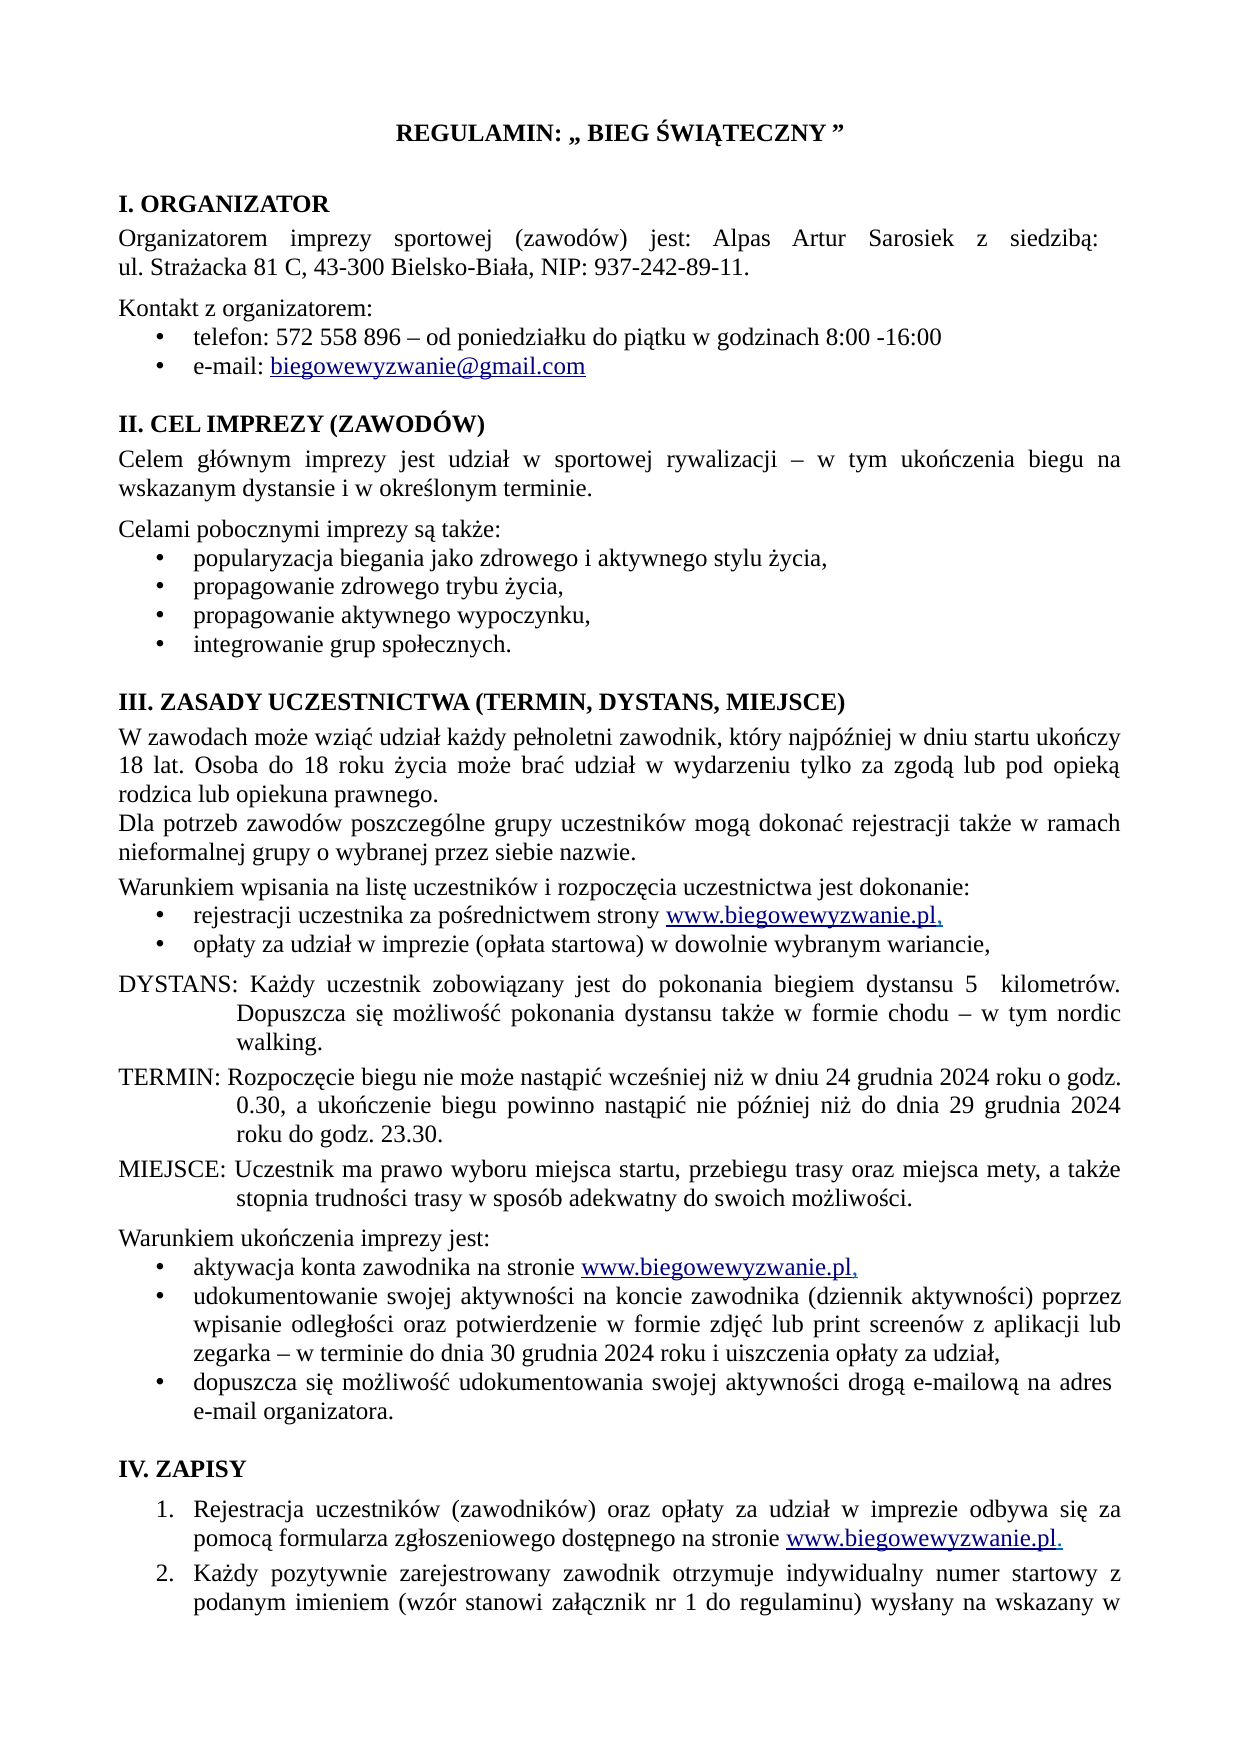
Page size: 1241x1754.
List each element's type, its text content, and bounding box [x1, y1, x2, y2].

list Każdy pozytywnie zarejestrowany zawodnik otrzymuje indywidualny numer startowy z podanym imieniem (wzór stanowi załącznik nr 1 do regulaminu) wysłany na wskazany w [156, 1558, 1122, 1616]
text I. ORGANIZATOR [118, 189, 1122, 218]
text MIEJSCE: Uczestnik ma prawo wyboru miejsca startu, przebiegu trasy oraz miejsca mety, a także stopnia trudności trasy w sposób adekwatny do swoich możliwości. [118, 1154, 1122, 1211]
text W zawodach może wziąć udział każdy pełnoletni zawodnik, który najpóźniej w dniu startu ukończy 18 lat. Osoba do 18 roku życia może brać udział w wydarzeniu tylko za zgodą lub pod opieką rodzica lub opiekuna prawnego. [118, 722, 1122, 808]
text Warunkiem wpisania na listę uczestników i rozpoczęcia uczestnictwa jest dokonanie: [118, 872, 1122, 900]
text Celami pobocznymi imprezy są także: [118, 514, 1122, 543]
list aktywacja konta zawodnika na stronie www.biegowewyzwanie.pl, [156, 1252, 1122, 1281]
text III. ZASADY UCZESTNICTWA (TERMIN, DYSTANS, MIEJSCE) [118, 687, 1122, 716]
list telefon: 572 558 896 – od poniedziałku do piątku w godzinach 8:00 -16:00 [156, 322, 1122, 351]
text Kontakt z organizatorem: [118, 293, 1122, 322]
list opłaty za udział w imprezie (opłata startowa) w dowolnie wybranym wariancie, [156, 929, 1122, 958]
text DYSTANS: Każdy uczestnik zobowiązany jest do pokonania biegiem dystansu 5 kilometrów. Dopuszcza się możliwość pokonania dystansu także w formie chodu – w tym nordic walking. [118, 969, 1122, 1056]
list udokumentowanie swojej aktywności na koncie zawodnika (dziennik aktywności) poprzez wpisanie odległości oraz potwierdzenie w formie zdjęć lub print screenów z aplikacji lub zegarka – w terminie do dnia 30 grudnia 2024 roku i uiszczenia opłaty za udział, [156, 1281, 1122, 1367]
text Celem głównym imprezy jest udział w sportowej rywalizacji – w tym ukończenia biegu na wskazanym dystansie i w określonym terminie. [118, 444, 1122, 501]
list propagowanie zdrowego trybu życia, [156, 571, 1122, 600]
list integrowanie grup społecznych. [156, 629, 1122, 658]
text Warunkiem ukończenia imprezy jest: [118, 1223, 1122, 1252]
text Organizatorem imprezy sportowej (zawodów) jest: Alpas Artur Sarosiek z siedzibą: ul. Strażacka 81 C, 43-300 Bielsko-Biała, NIP: 937-242-89-11. [118, 223, 1122, 281]
list rejestracji uczestnika za pośrednictwem strony www.biegowewyzwanie.pl, [156, 900, 1122, 929]
list propagowanie aktywnego wypoczynku, [156, 600, 1122, 629]
text TERMIN: Rozpoczęcie biegu nie może nastąpić wcześniej niż w dniu 24 grudnia 2024 roku o godz. 0.30, a ukończenie biegu powinno nastąpić nie później niż do dnia 29 grudnia 2024 roku do godz. 23.30. [118, 1062, 1122, 1148]
text II. CEL IMPREZY (ZAWODÓW) [118, 409, 1122, 438]
list popularyzacja biegania jako zdrowego i aktywnego stylu życia, [156, 543, 1122, 571]
list Rejestracja uczestników (zawodników) oraz opłaty za udział w imprezie odbywa się za pomocą formularza zgłoszeniowego dostępnego na stronie www.biegowewyzwanie.pl. [156, 1494, 1122, 1552]
list e-mail: biegowewyzwanie@gmail.com [156, 351, 1122, 380]
text IV. ZAPISY [118, 1454, 1122, 1483]
text Dla potrzeb zawodów poszczególne grupy uczestników mogą dokonać rejestracji także w ramach nieformalnej grupy o wybranej przez siebie nazwie. [118, 808, 1122, 866]
text REGULAMIN: „ BIEG ŚWIĄTECZNY ” [118, 118, 1122, 147]
list dopuszcza się możliwość udokumentowania swojej aktywności drogą e-mailową na adres e-mail organizatora. [156, 1367, 1122, 1424]
